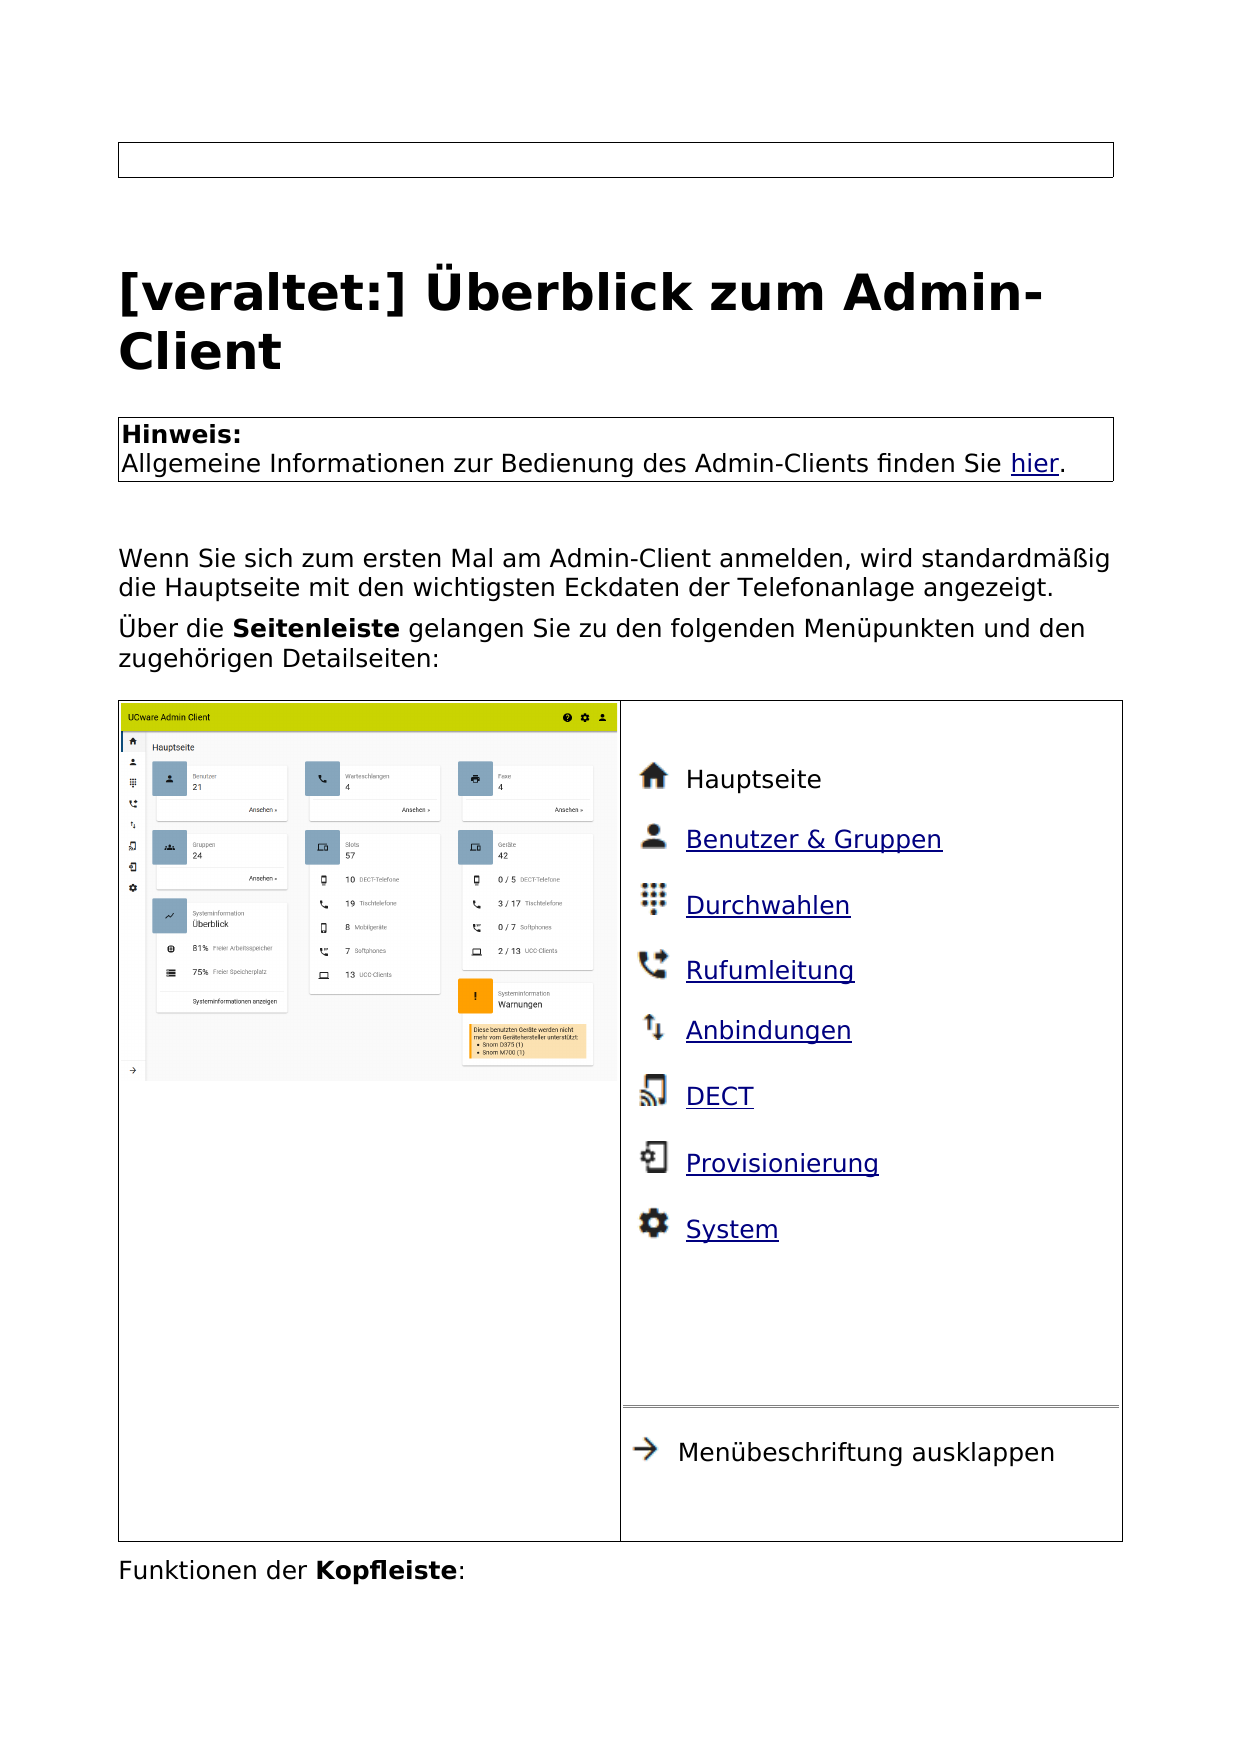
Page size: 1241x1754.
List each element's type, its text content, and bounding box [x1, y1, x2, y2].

picture [622, 1436, 670, 1462]
table_header Hinweis: Allgemeine Informationen zur Bedienung des Admin-Clients finden Sie hier. [119, 418, 1113, 481]
table_header Hauptseite Benutzer & Gruppen Durchwahlen Rufumleitung Anbindungen DECT Provisionierung System Menübeschriftung ausklappen [621, 701, 1122, 1541]
text Über die Seitenleiste gelangen Sie zu den folgenden Menüpunkten und den zugehörigen Detailseiten: [118, 614, 1122, 673]
picture [630, 1141, 678, 1173]
picture [630, 883, 678, 915]
picture [630, 1074, 678, 1106]
picture [121, 703, 618, 1081]
subtitle [veraltet:] Überblick zum Admin-Client [118, 264, 1122, 381]
text Wenn Sie sich zum ersten Mal am Admin-Client anmelden, wird standardmäßig die Hauptseite mit den wichtigsten Eckdaten der Telefonanlage angezeigt. [118, 544, 1122, 602]
picture [630, 949, 678, 980]
table_header [119, 143, 1113, 177]
text Funktionen der Kopfleiste: [118, 1556, 1122, 1585]
picture [630, 1014, 678, 1040]
picture [630, 1207, 678, 1239]
picture [630, 761, 678, 789]
table_header [119, 701, 620, 1541]
picture [630, 823, 678, 849]
